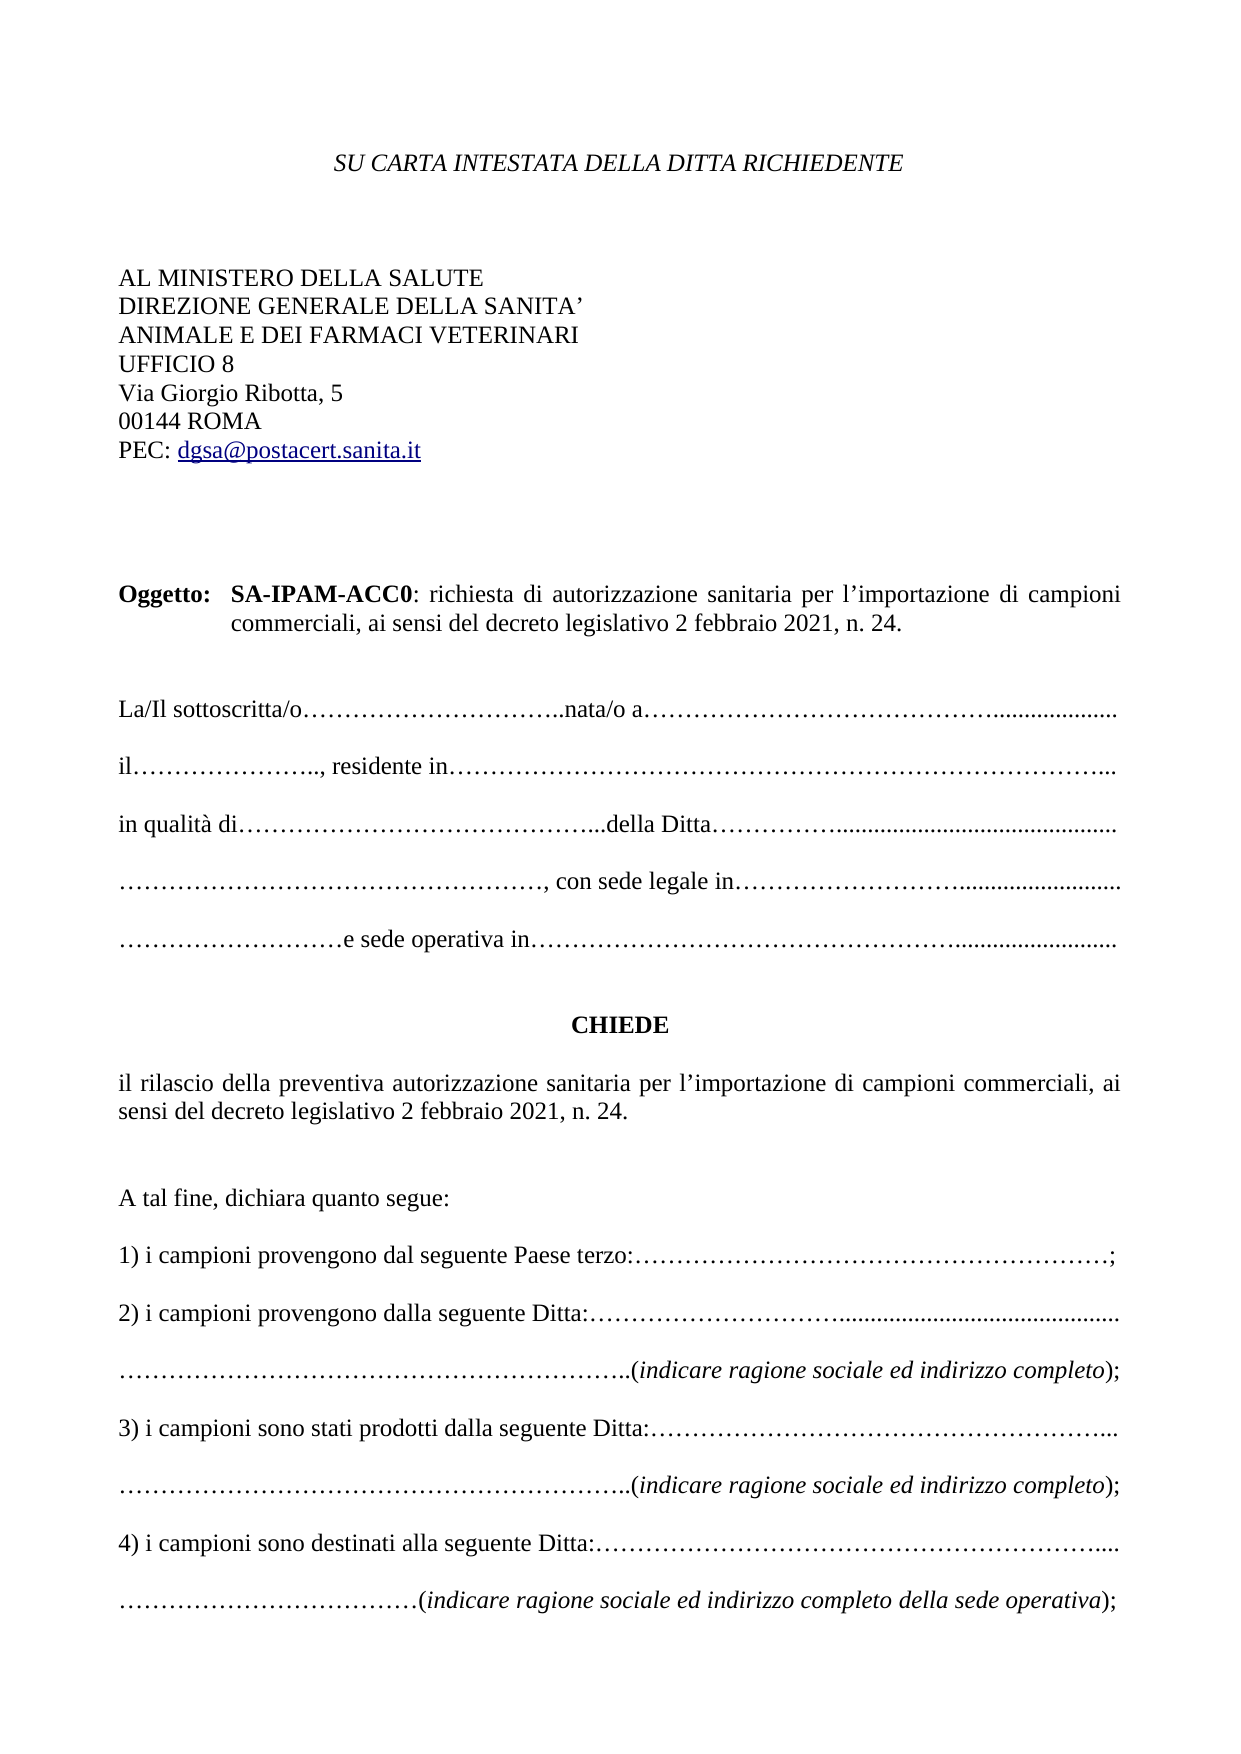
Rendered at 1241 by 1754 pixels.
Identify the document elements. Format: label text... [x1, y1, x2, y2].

text DIREZIONE GENERALE DELLA SANITA’ [118, 291, 1122, 320]
text PEC: dgsa@postacert.sanita.it [118, 435, 1122, 464]
text AL MINISTERO DELLA SALUTE [118, 263, 1122, 291]
text in qualità di……………………………………...della Ditta……………............................................. [118, 809, 1122, 838]
text il………………….., residente in……………………………………………………………………... [118, 751, 1122, 780]
text Oggetto: SA-IPAM-ACC0: richiesta di autorizzazione sanitaria per l’importazione di campioni commerciali, ai sensi del decreto legislativo 2 febbraio 2021, n. 24. [118, 579, 1122, 636]
text 4) i campioni sono destinati alla seguente Ditta:…………………………………………………….... [118, 1528, 1122, 1556]
text ……………………………………………………..(indicare ragione sociale ed indirizzo completo); [118, 1470, 1122, 1499]
text 1) i campioni provengono dal seguente Paese terzo:…………………………………………………; [118, 1240, 1122, 1269]
text 3) i campioni sono stati prodotti dalla seguente Ditta:………………………………………………... [118, 1413, 1122, 1441]
text SU CARTA INTESTATA DELLA DITTA RICHIEDENTE [118, 148, 1122, 176]
text A tal fine, dichiara quanto segue: [118, 1183, 1122, 1211]
text ………………………………(indicare ragione sociale ed indirizzo completo della sede operativa); [118, 1585, 1122, 1614]
text ANIMALE E DEI FARMACI VETERINARI [118, 320, 1122, 349]
text Via Giorgio Ribotta, 5 [118, 378, 1122, 406]
text ……………………………………………………..(indicare ragione sociale ed indirizzo completo); [118, 1355, 1122, 1384]
text CHIEDE [118, 1010, 1122, 1039]
text 00144 ROMA [118, 406, 1122, 435]
text 2) i campioni provengono dalla seguente Ditta:…………………………............................................. [118, 1298, 1122, 1326]
text il rilascio della preventiva autorizzazione sanitaria per l’importazione di campioni commerciali, ai sensi del decreto legislativo 2 febbraio 2021, n. 24. [118, 1068, 1122, 1125]
text La/Il sottoscritta/o…………………………..nata/o a…………………………………….................... [118, 694, 1122, 723]
text ………………………e sede operativa in…………………………………………….......................... [118, 924, 1122, 953]
text ……………………………………………, con sede legale in……………………….......................... [118, 866, 1122, 895]
text UFFICIO 8 [118, 349, 1122, 378]
